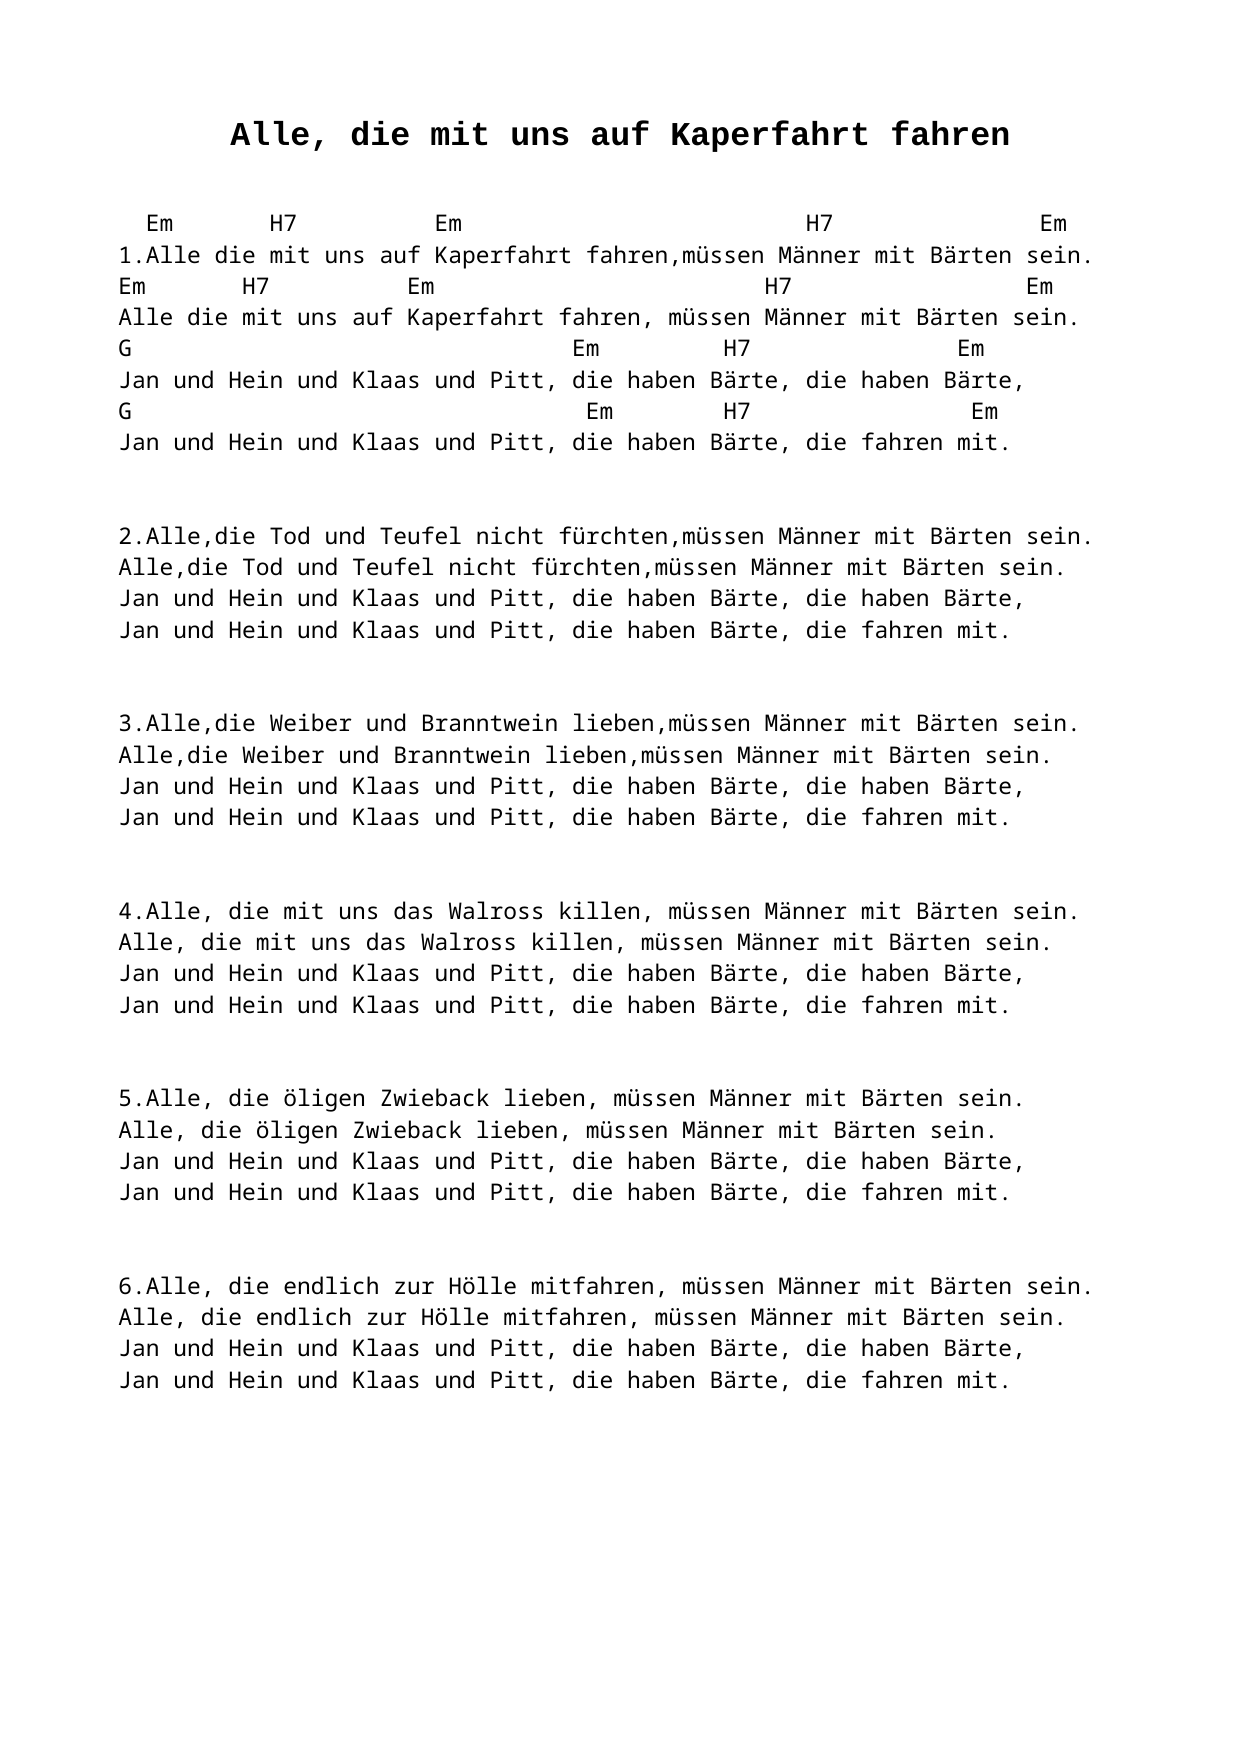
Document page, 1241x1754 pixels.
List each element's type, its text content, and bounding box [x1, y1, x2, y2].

text Jan und Hein und Klaas und Pitt, die haben Bärte, die fahren mit. [118, 988, 1122, 1020]
text Jan und Hein und Klaas und Pitt, die haben Bärte, die fahren mit. [118, 613, 1122, 645]
text Jan und Hein und Klaas und Pitt, die haben Bärte, die haben Bärte, [118, 1145, 1122, 1176]
text Em H7 Em H7 Em [118, 207, 1122, 238]
text Jan und Hein und Klaas und Pitt, die haben Bärte, die haben Bärte, [118, 770, 1122, 801]
text Em H7 Em H7 Em [118, 270, 1122, 301]
text Alle, die mit uns das Walross killen, müssen Männer mit Bärten sein. [118, 926, 1122, 957]
text Alle die mit uns auf Kaperfahrt fahren, müssen Männer mit Bärten sein. [118, 301, 1122, 332]
text Jan und Hein und Klaas und Pitt, die haben Bärte, die haben Bärte, [118, 957, 1122, 988]
text Alle, die öligen Zwieback lieben, müssen Männer mit Bärten sein. [118, 1113, 1122, 1145]
text 3.Alle,die Weiber und Branntwein lieben,müssen Männer mit Bärten sein. [118, 707, 1122, 738]
text Jan und Hein und Klaas und Pitt, die haben Bärte, die fahren mit. [118, 801, 1122, 832]
text Jan und Hein und Klaas und Pitt, die haben Bärte, die fahren mit. [118, 1176, 1122, 1207]
text Alle,die Tod und Teufel nicht fürchten,müssen Männer mit Bärten sein. [118, 551, 1122, 582]
text Jan und Hein und Klaas und Pitt, die haben Bärte, die fahren mit. [118, 426, 1122, 457]
text G Em H7 Em [118, 332, 1122, 363]
text 1.Alle die mit uns auf Kaperfahrt fahren,müssen Männer mit Bärten sein. [118, 238, 1122, 270]
text Jan und Hein und Klaas und Pitt, die haben Bärte, die haben Bärte, [118, 1332, 1122, 1363]
text 5.Alle, die öligen Zwieback lieben, müssen Männer mit Bärten sein. [118, 1082, 1122, 1113]
text Alle, die mit uns auf Kaperfahrt fahren [118, 118, 1122, 156]
text Alle,die Weiber und Branntwein lieben,müssen Männer mit Bärten sein. [118, 738, 1122, 770]
text 6.Alle, die endlich zur Hölle mitfahren, müssen Männer mit Bärten sein. [118, 1270, 1122, 1301]
text G Em H7 Em [118, 395, 1122, 426]
text Alle, die endlich zur Hölle mitfahren, müssen Männer mit Bärten sein. [118, 1301, 1122, 1332]
text 4.Alle, die mit uns das Walross killen, müssen Männer mit Bärten sein. [118, 895, 1122, 926]
text 2.Alle,die Tod und Teufel nicht fürchten,müssen Männer mit Bärten sein. [118, 520, 1122, 551]
text Jan und Hein und Klaas und Pitt, die haben Bärte, die haben Bärte, [118, 582, 1122, 613]
text Jan und Hein und Klaas und Pitt, die haben Bärte, die haben Bärte, [118, 363, 1122, 395]
text Jan und Hein und Klaas und Pitt, die haben Bärte, die fahren mit. [118, 1363, 1122, 1395]
